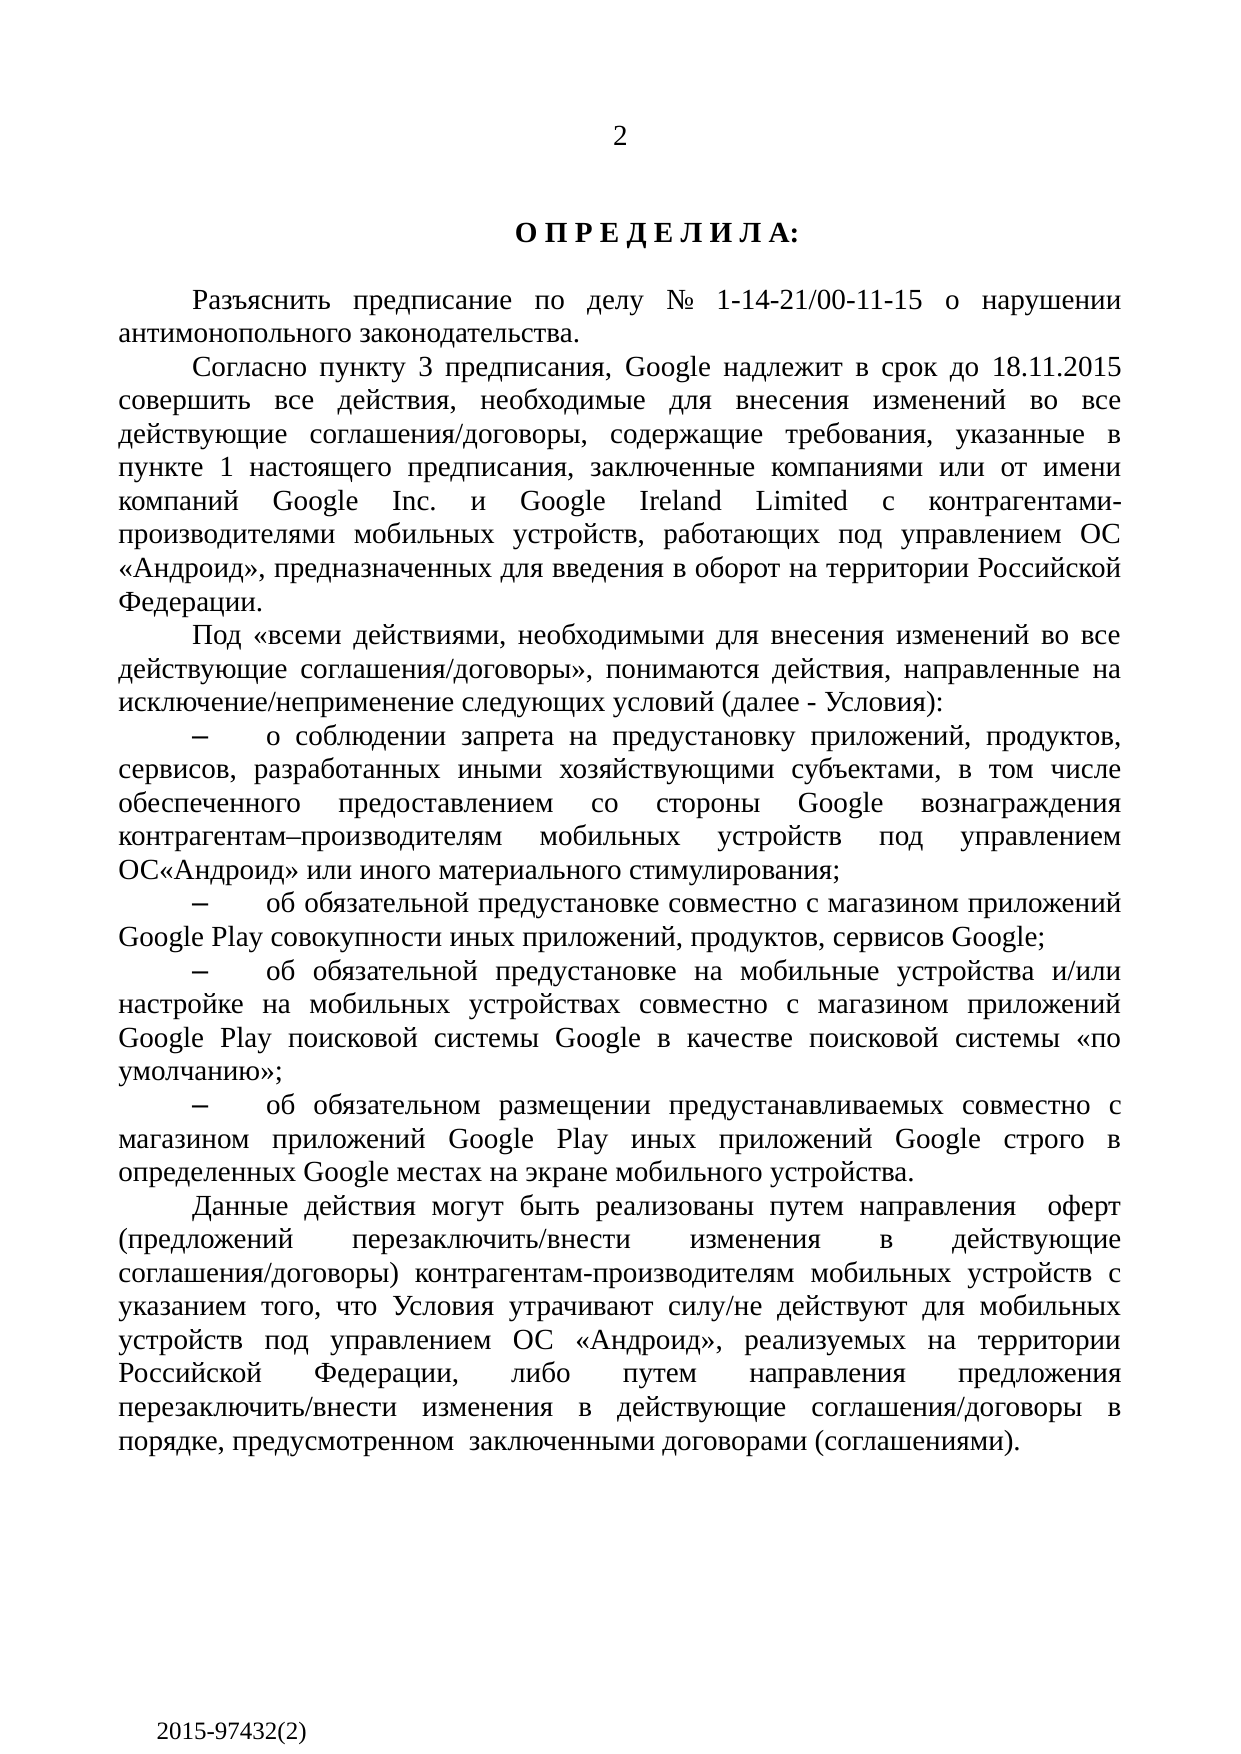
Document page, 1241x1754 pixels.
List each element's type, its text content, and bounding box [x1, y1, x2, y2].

list об обязательной предустановке совместно с магазином приложений Google Play совокупности иных приложений, продуктов, сервисов Google; [118, 886, 1122, 953]
list о соблюдении запрета на предустановку приложений, продуктов, сервисов, разработанных иными хозяйствующими субъектами, в том числе обеспеченного предоставлением со стороны Google вознаграждения контрагентам–производителям мобильных устройств под управлением ОС«Андроид» или иного материального стимулирования; [118, 718, 1122, 886]
list об обязательной предустановке на мобильные устройства и/или настройке на мобильных устройствах совместно с магазином приложений Google Play поисковой системы Google в качестве поисковой системы «по умолчанию»; [118, 953, 1122, 1087]
text Разъяснить предписание по делу № 1-14-21/00-11-15 о нарушении антимонопольного законодательства. [118, 282, 1122, 349]
text Данные действия могут быть реализованы путем направления оферт (предложений перезаключить/внести изменения в действующие соглашения/договоры) контрагентам-производителям мобильных устройств с указанием того, что Условия утрачивают силу/не действуют для мобильных устройств под управлением ОС «Андроид», реализуемых на территории Российской Федерации, либо путем направления предложения перезаключить/внести изменения в действующие соглашения/договоры в порядке, предусмотренном заключенными договорами (соглашениями). [118, 1188, 1122, 1456]
text Под «всеми действиями, необходимыми для внесения изменений во все действующие соглашения/договоры», понимаются действия, направленные на исключение/неприменение следующих условий (далее - Условия): [118, 617, 1122, 718]
list об обязательном размещении предустанавливаемых совместно с магазином приложений Google Play иных приложений Google строго в определенных Google местах на экране мобильного устройства. [118, 1087, 1122, 1188]
text Согласно пункту 3 предписания, Google надлежит в срок до 18.11.2015 совершить все действия, необходимые для внесения изменений во все действующие соглашения/договоры, содержащие требования, указанные в пункте 1 настоящего предписания, заключенные компаниями или от имени компаний Google Inc. и Google Ireland Limited с контрагентами-производителями мобильных устройств, работающих под управлением ОС «Андроид», предназначенных для введения в оборот на территории Российской Федерации. [118, 349, 1122, 617]
text О П Р Е Д Е Л И Л А: [118, 215, 1122, 248]
